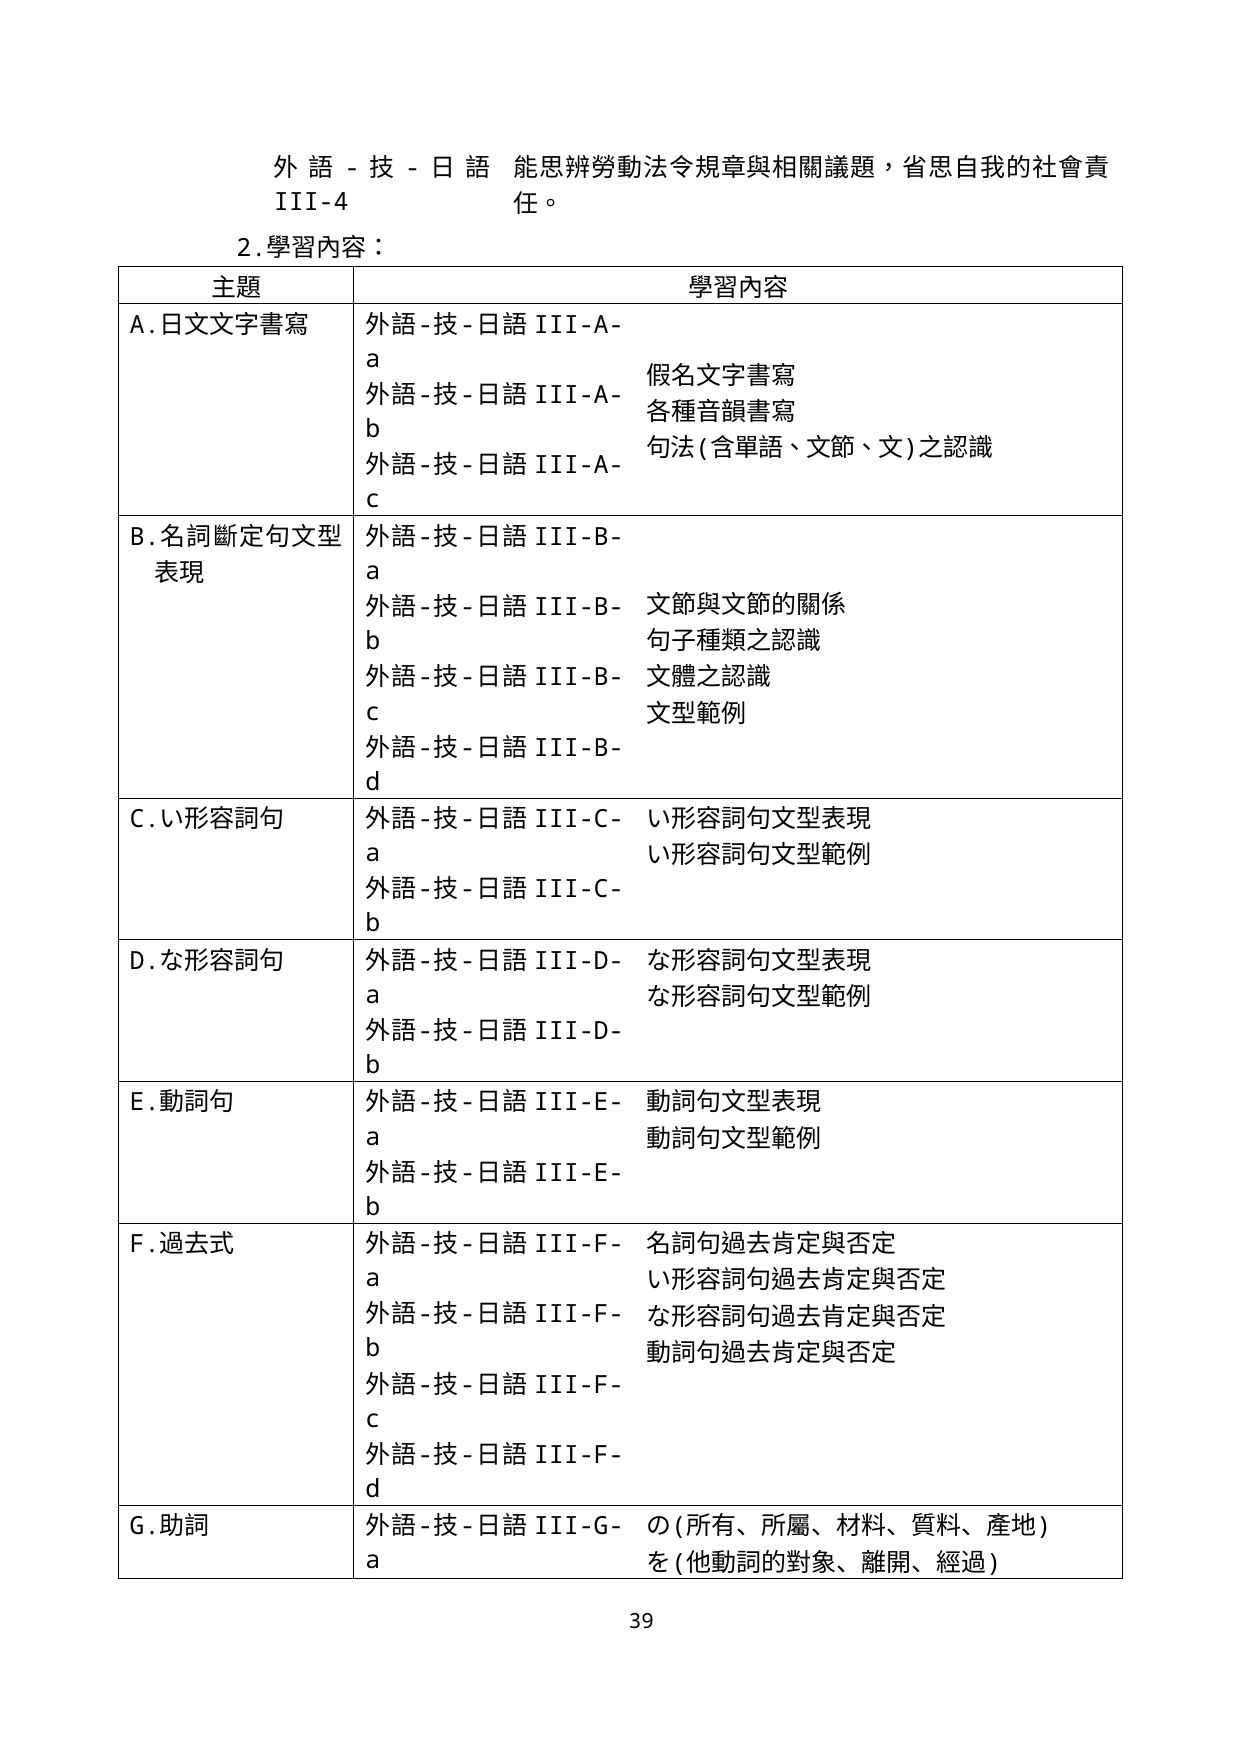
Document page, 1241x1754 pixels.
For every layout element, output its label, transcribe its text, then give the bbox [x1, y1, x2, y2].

table_cell な形容詞句文型表現 な形容詞句文型範例 [635, 940, 1122, 1081]
table_cell B.名詞斷定句文型表現 [119, 516, 353, 797]
table_cell の(所有、所屬、材料、質料、產地) を(他動詞的對象、離開、經過) [635, 1506, 1122, 1578]
table_cell い形容詞句文型表現 い形容詞句文型範例 [635, 799, 1122, 939]
table_cell 動詞句文型表現 動詞句文型範例 [635, 1082, 1122, 1222]
table_cell G.助詞 [119, 1506, 353, 1578]
table_cell C.い形容詞句 [119, 799, 353, 939]
table_cell 外語-技-日語III-F-a 外語-技-日語III-F-b 外語-技-日語III-F-c 外語-技-日語III-F-d [354, 1224, 635, 1505]
table_cell F.過去式 [119, 1224, 353, 1505]
table_header 學習內容 [354, 267, 1122, 303]
table_cell D.な形容詞句 [119, 940, 353, 1081]
table_cell 外語-技-日語III-E-a 外語-技-日語III-E-b [354, 1082, 635, 1222]
table_cell 外語-技-日語III-D-a 外語-技-日語III-D-b [354, 940, 635, 1081]
table_header 主題 [119, 267, 353, 303]
text 2.學習內容： [236, 220, 1122, 266]
table_cell 外語-技-日語III-G-a [354, 1506, 635, 1578]
table_cell E.動詞句 [119, 1082, 353, 1222]
table_cell 能思辨勞動法令規章與相關議題，省思自我的社會責任。 [502, 148, 1122, 220]
table_cell 外語-技-日語III-B-a 外語-技-日語III-B-b 外語-技-日語III-B-c 外語-技-日語III-B-d [354, 516, 635, 797]
table_cell 外語-技-日語III-4 [262, 148, 502, 220]
table_cell A.日文文字書寫 [119, 304, 353, 515]
table_cell 外語-技-日語III-A-a 外語-技-日語III-A-b 外語-技-日語III-A-c [354, 304, 635, 515]
table_cell 外語-技-日語III-C-a 外語-技-日語III-C-b [354, 799, 635, 939]
table_cell 文節與文節的關係 句子種類之認識 文體之認識 文型範例 [635, 516, 1122, 797]
table_cell 假名文字書寫 各種音韻書寫 句法(含單語、文節、文)之認識 [635, 304, 1122, 515]
table_cell 名詞句過去肯定與否定 い形容詞句過去肯定與否定 な形容詞句過去肯定與否定 動詞句過去肯定與否定 [635, 1224, 1122, 1505]
